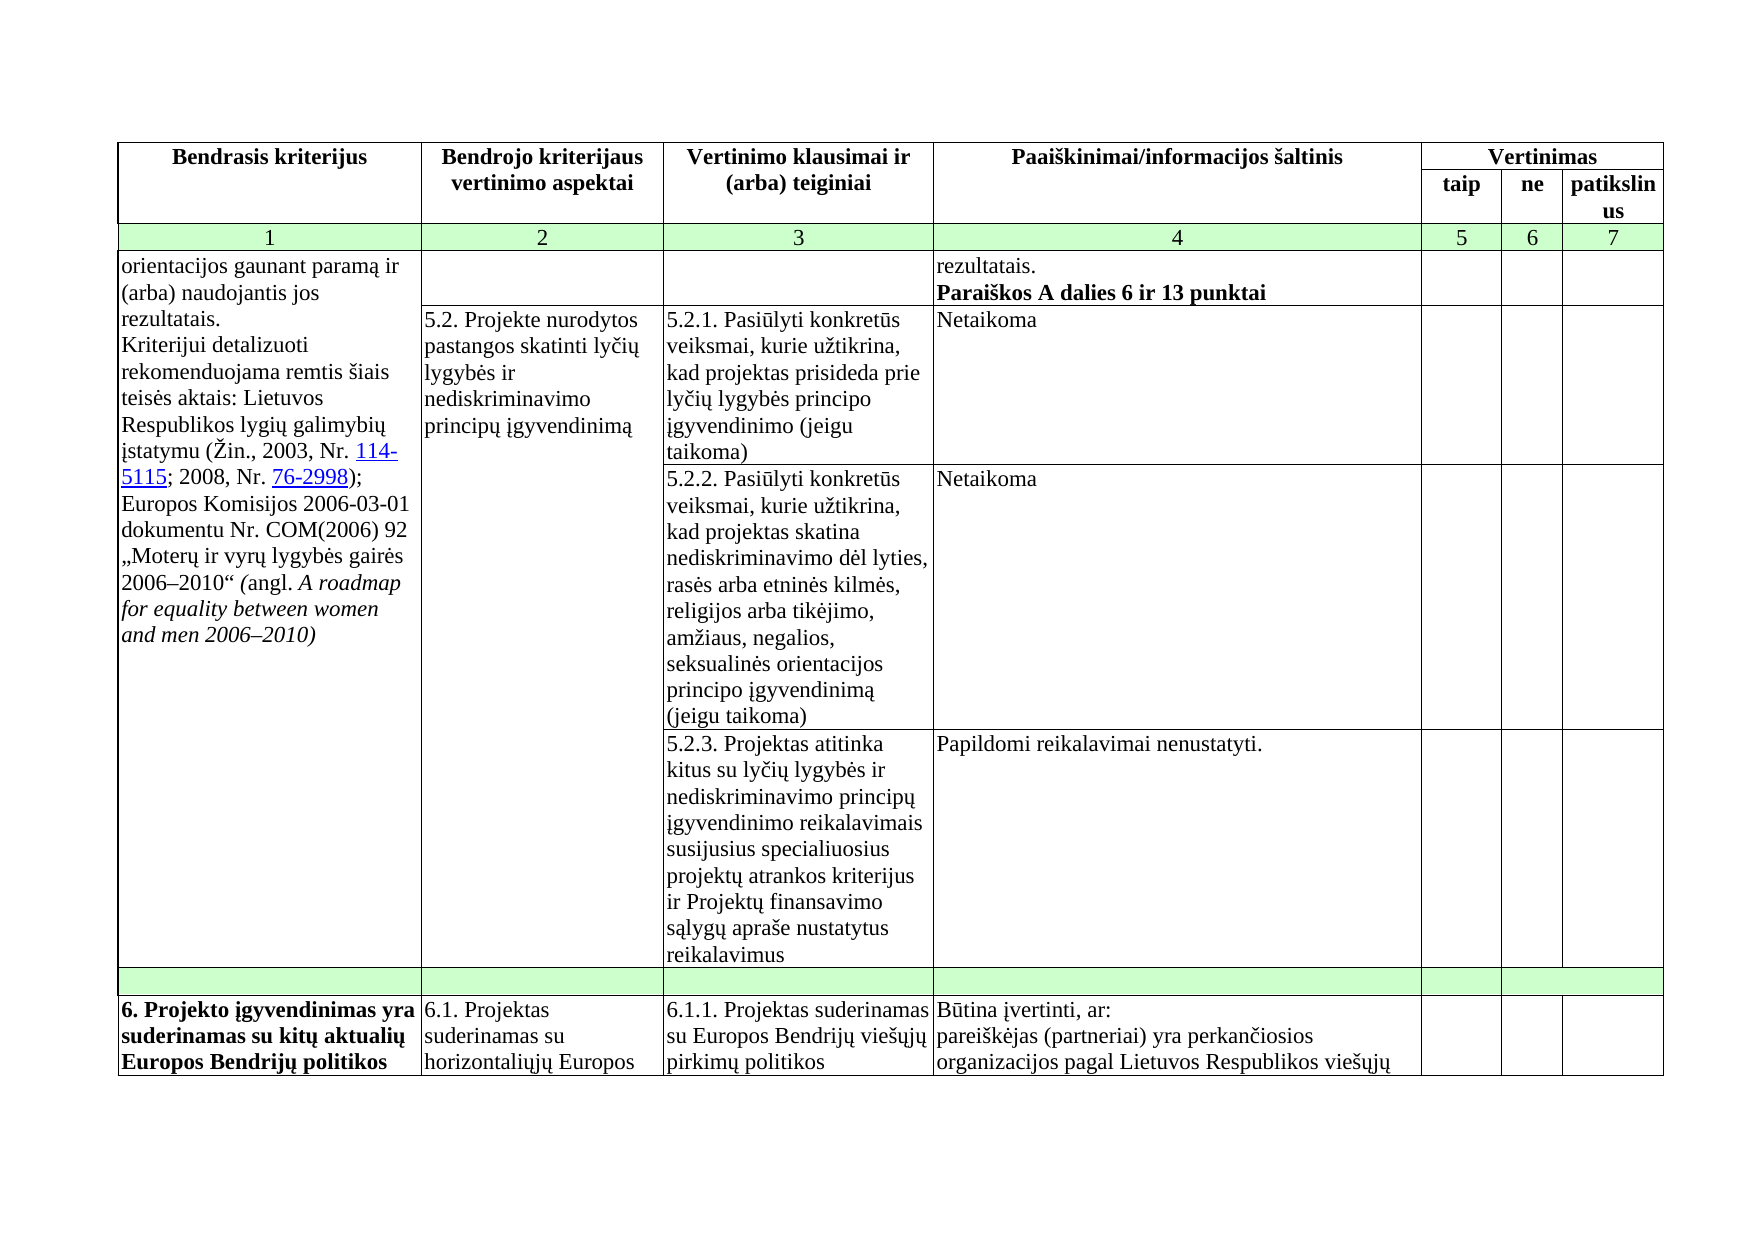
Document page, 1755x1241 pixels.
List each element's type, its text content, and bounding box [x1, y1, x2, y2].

table_cell [1502, 968, 1663, 994]
table_cell Būtina įvertinti, ar: pareiškėjas (partneriai) yra perkančiosios organizacijos pagal Lietuvos Respublikos viešųjų [934, 996, 1421, 1075]
table_cell ne [1502, 170, 1562, 223]
table_cell 7 [1563, 224, 1663, 250]
table_cell 6. Projekto įgyvendinimas yra suderinamas su kitų aktualių Europos Bendrijų politikos [119, 996, 421, 1075]
table_cell rezultatais. Paraiškos A dalies 6 ir 13 punktai [934, 251, 1421, 305]
table_cell [1422, 996, 1501, 1075]
table_cell taip [1422, 170, 1501, 223]
table_cell 6.1. Projektas suderinamas su horizontaliųjų Europos [422, 996, 663, 1075]
table_cell 5.2.3. Projektas atitinka kitus su lyčių lygybės ir nediskriminavimo principų įgyvendinimo reikalavimais susijusius specialiuosius projektų atrankos kriterijus ir Projektų finansavimo sąlygų apraše nustatytus reikalavimus [664, 730, 933, 967]
table_cell 5.2. Projekte nurodytos pastangos skatinti lyčių lygybės ir nediskriminavimo principų įgyvendinimą [422, 306, 663, 967]
table_cell [1502, 465, 1562, 729]
table_cell [1502, 306, 1562, 464]
table_cell 2 [422, 224, 663, 250]
table_cell [119, 968, 421, 994]
table_cell [1422, 306, 1501, 464]
table_cell [664, 968, 933, 994]
table_cell Netaikoma [934, 465, 1421, 729]
table_cell [1563, 730, 1663, 967]
table_cell [1422, 968, 1501, 994]
table_cell 5.2.2. Pasiūlyti konkretūs veiksmai, kurie užtikrina, kad projektas skatina nediskriminavimo dėl lyties, rasės arba etninės kilmės, religijos arba tikėjimo, amžiaus, negalios, seksualinės orientacijos principo įgyvendinimą (jeigu taikoma) [664, 465, 933, 729]
table_cell Netaikoma [934, 306, 1421, 464]
table_cell [422, 251, 663, 305]
table_header Paaiškinimai/informacijos šaltinis [934, 143, 1421, 223]
table_cell 6 [1502, 224, 1562, 250]
table_cell 4 [934, 224, 1421, 250]
table_header Bendrasis kriterijus [119, 143, 421, 223]
table_cell [934, 968, 1421, 994]
table_header Bendrojo kriterijaus vertinimo aspektai [422, 143, 663, 223]
table_cell [1502, 996, 1562, 1075]
table_cell 5.2.1. Pasiūlyti konkretūs veiksmai, kurie užtikrina, kad projektas prisideda prie lyčių lygybės principo įgyvendinimo (jeigu taikoma) [664, 306, 933, 464]
table_cell 1 [119, 224, 421, 250]
table_cell orientacijos gaunant paramą ir (arba) naudojantis jos rezultatais. Kriterijui detalizuoti rekomenduojama remtis šiais teisės aktais: Lietuvos Respublikos lygių galimybių įstatymu (Žin., 2003, Nr. 114-5115; 2008, Nr. 76-2998); Europos Komisijos 2006-03-01 dokumentu Nr. COM(2006) 92 „Moterų ir vyrų lygybės gairės 2006–2010“ (angl. A roadmap for equality between women and men 2006–2010) [119, 251, 421, 967]
table_cell [1422, 730, 1501, 967]
table_cell 3 [664, 224, 933, 250]
table_cell [1502, 251, 1562, 305]
table_cell [1563, 996, 1663, 1075]
table_cell [1502, 730, 1562, 967]
table_cell 6.1.1. Projektas suderinamas su Europos Bendrijų viešųjų pirkimų politikos [664, 996, 933, 1075]
table_header Vertinimo klausimai ir (arba) teiginiai [664, 143, 933, 223]
table_cell [1563, 306, 1663, 464]
table_cell [1422, 251, 1501, 305]
table_header Vertinimas [1422, 143, 1663, 169]
table_cell [1563, 251, 1663, 305]
table_cell [1422, 465, 1501, 729]
table_cell [664, 251, 933, 305]
table_cell patikslinus [1563, 170, 1663, 223]
table_cell [422, 968, 663, 994]
table_cell 5 [1422, 224, 1501, 250]
table_cell [1563, 465, 1663, 729]
table_cell Papildomi reikalavimai nenustatyti. [934, 730, 1421, 967]
